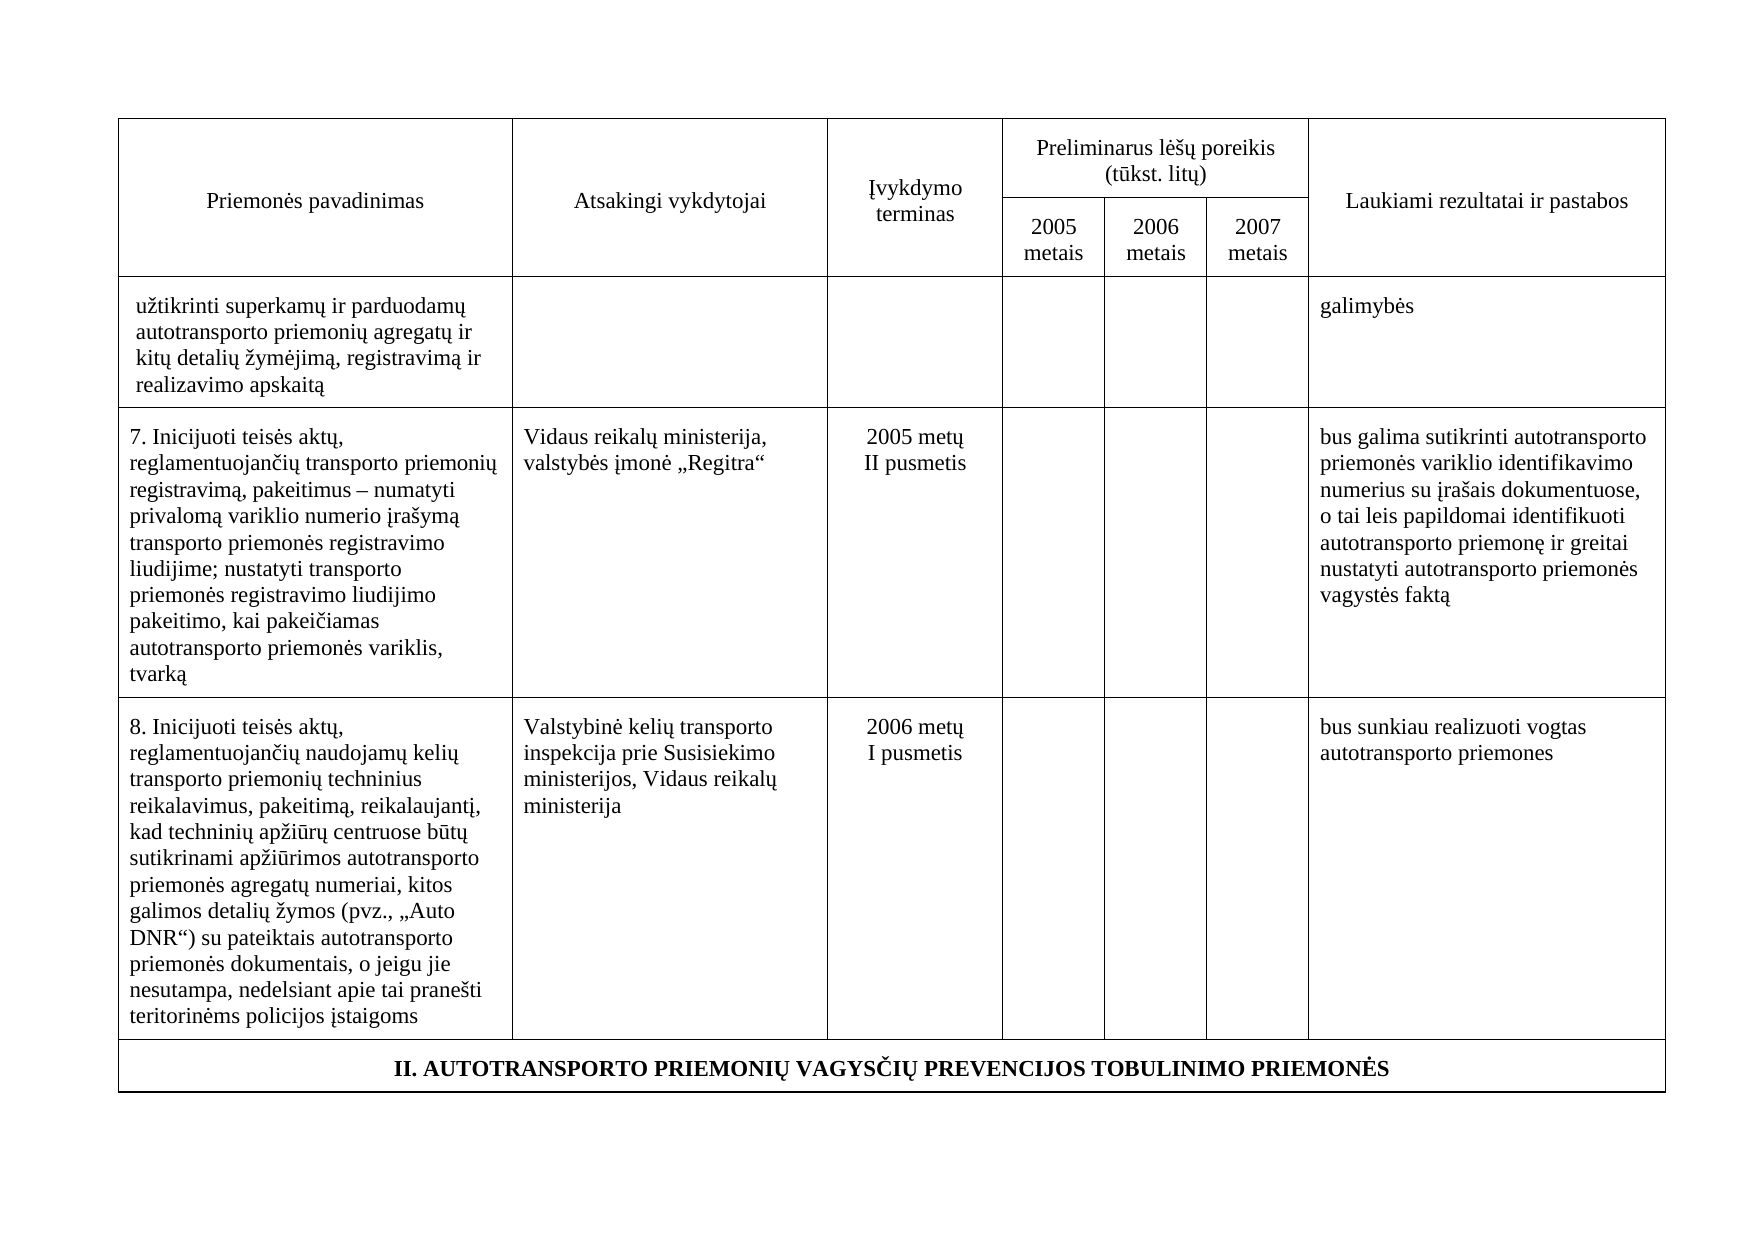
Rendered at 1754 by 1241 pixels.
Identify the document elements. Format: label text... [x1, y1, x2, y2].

table_cell 2005 metų II pusmetis [828, 408, 1002, 697]
table_cell bus sunkiau realizuoti vogtas autotransporto priemones [1309, 698, 1665, 1039]
table_cell 2007 metais [1207, 198, 1308, 276]
table_cell [1003, 277, 1104, 407]
table_cell Vidaus reikalų ministerija, valstybės įmonė „Regitra“ [513, 408, 827, 697]
table_cell 8. Inicijuoti teisės aktų, reglamentuojančių naudojamų kelių transporto priemonių techninius reikalavimus, pakeitimą, reikalaujantį, kad techninių apžiūrų centruose būtų sutikrinami apžiūrimos autotransporto priemonės agregatų numeriai, kitos galimos detalių žymos (pvz., „Auto DNR“) su pateiktais autotransporto priemonės dokumentais, o jeigu jie nesutampa, nedelsiant apie tai pranešti teritorinėms policijos įstaigoms [119, 698, 512, 1039]
table_header Atsakingi vykdytojai [513, 119, 827, 276]
table_cell [1105, 408, 1206, 697]
table_cell Valstybinė kelių transporto inspekcija prie Susisiekimo ministerijos, Vidaus reikalų ministerija [513, 698, 827, 1039]
table_cell [1207, 408, 1308, 697]
table_header Įvykdymo terminas [828, 119, 1002, 276]
table_cell 7. Inicijuoti teisės aktų, reglamentuojančių transporto priemonių registravimą, pakeitimus – numatyti privalomą variklio numerio įrašymą transporto priemonės registravimo liudijime; nustatyti transporto priemonės registravimo liudijimo pakeitimo, kai pakeičiamas autotransporto priemonės variklis, tvarką [119, 408, 512, 697]
table_cell II. AUTOTRANSPORTO PRIEMONIŲ VAGYSČIŲ prevencijos tobulInimo priemonės [119, 1040, 1665, 1091]
table_cell 2006 metais [1105, 198, 1206, 276]
table_cell užtikrinti superkamų ir parduodamų autotransporto priemonių agregatų ir kitų detalių žymėjimą, registravimą ir realizavimo apskaitą [119, 277, 512, 407]
table_cell [828, 277, 1002, 407]
table_cell [1207, 698, 1308, 1039]
table_cell 2005 metais [1003, 198, 1104, 276]
table_cell [1105, 277, 1206, 407]
table_cell bus galima sutikrinti autotransporto priemonės variklio identifikavimo numerius su įrašais dokumentuose, o tai leis papildomai identifikuoti autotransporto priemonę ir greitai nustatyti autotransporto priemonės vagystės faktą [1309, 408, 1665, 697]
table_cell [1003, 408, 1104, 697]
table_header Laukiami rezultatai ir pastabos [1309, 119, 1665, 276]
table_cell [513, 277, 827, 407]
table_cell [1207, 277, 1308, 407]
table_header Priemonės pavadinimas [119, 119, 512, 276]
table_header Preliminarus lėšų poreikis (tūkst. litų) [1003, 119, 1308, 197]
table_cell [1105, 698, 1206, 1039]
table_cell galimybės [1309, 277, 1665, 407]
table_cell 2006 metų I pusmetis [828, 698, 1002, 1039]
table_cell [1003, 698, 1104, 1039]
